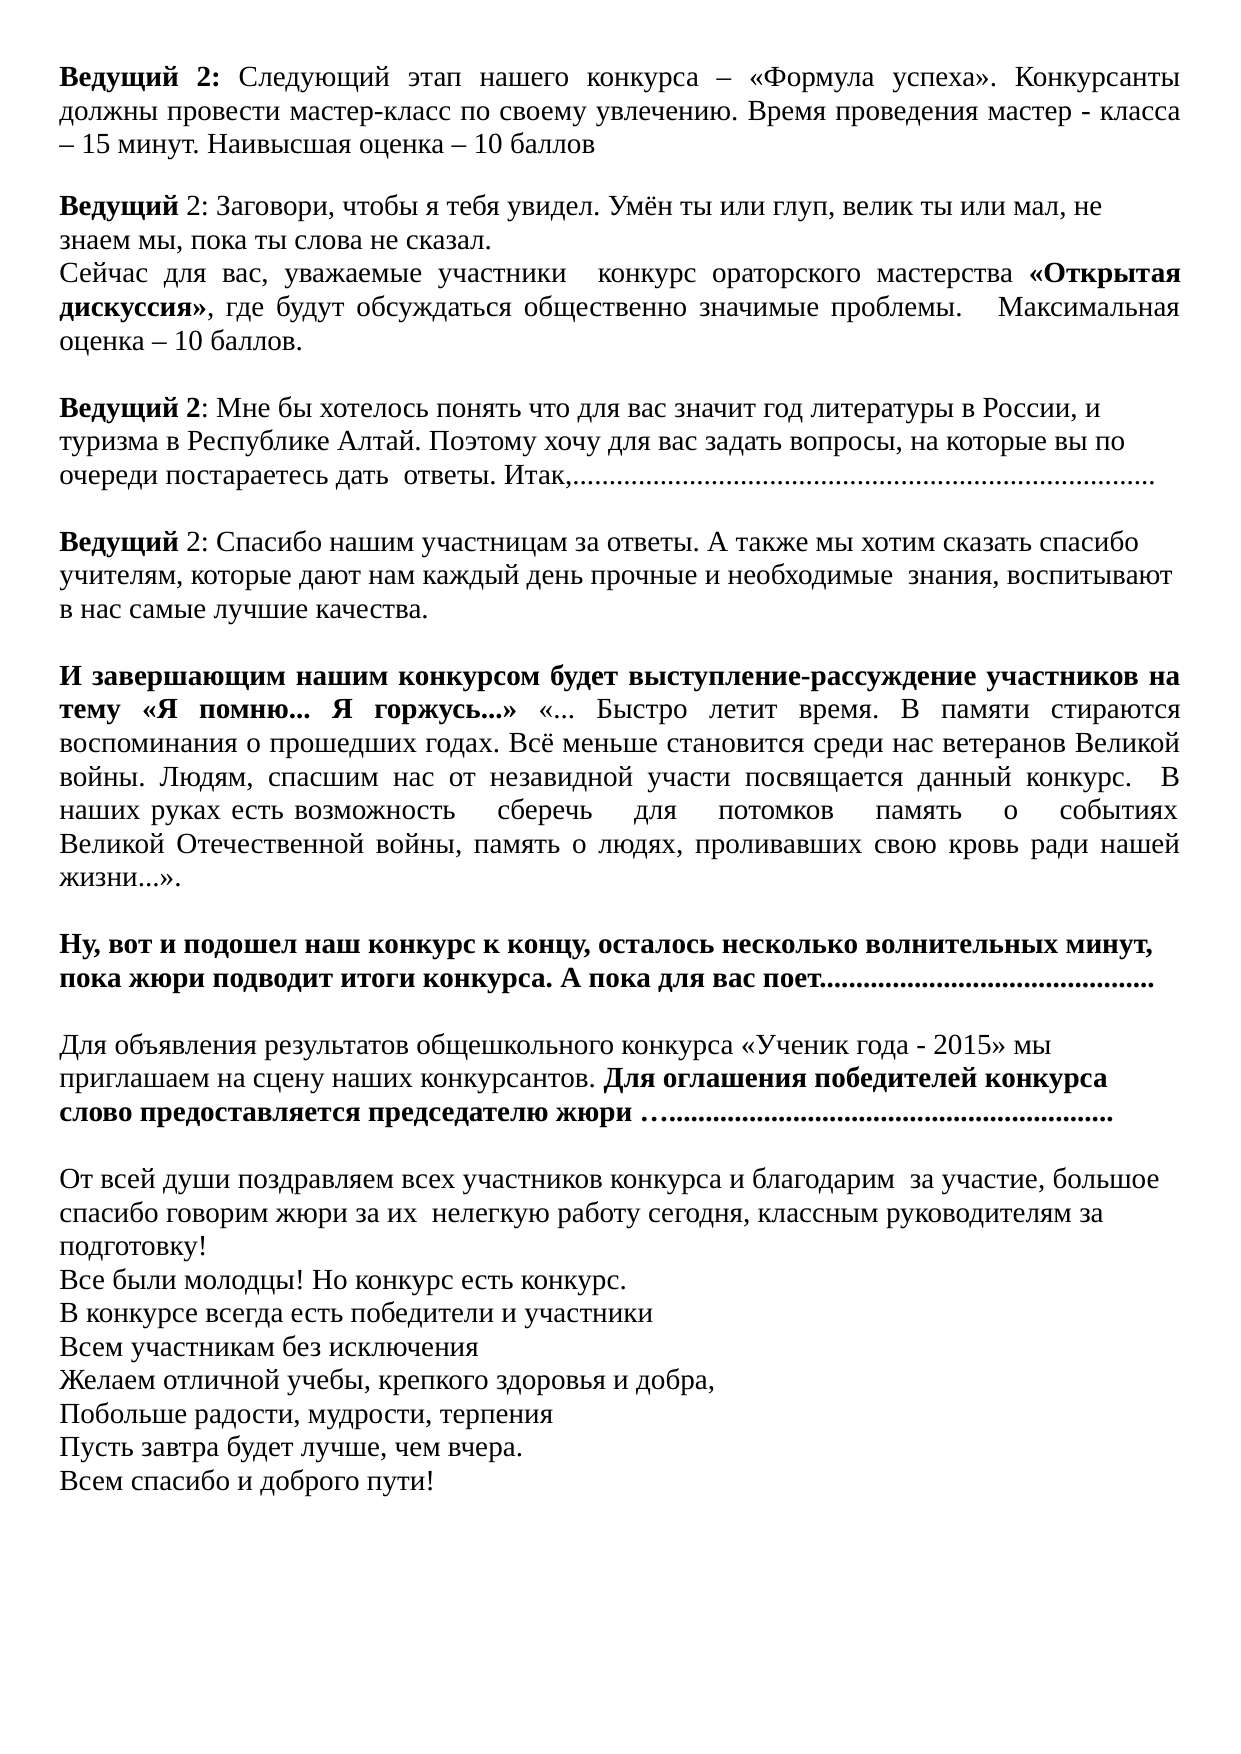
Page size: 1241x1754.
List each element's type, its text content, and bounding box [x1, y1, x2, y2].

text Побольше радости, мудрости, терпения [59, 1396, 1181, 1429]
text От всей души поздравляем всех участников конкурса и благодарим за участие, большое спасибо говорим жюри за их нелегкую работу сегодня, классным руководителям за подготовку! [59, 1161, 1181, 1262]
text Для объявления результатов общешкольного конкурса «Ученик года - 2015» мы приглашаем на сцену наших конкурсантов. Для оглашения победителей конкурса слово предоставляется председателю жюри …............................................................. [59, 1027, 1181, 1128]
text Ведущий 2: Мне бы хотелось понять что для вас значит год литературы в России, и туризма в Республике Алтай. Поэтому хочу для вас задать вопросы, на которые вы по очереди постараетесь дать ответы. Итак,................................................................................ [59, 390, 1181, 490]
text Ну, вот и подошел наш конкурс к концу, осталось несколько волнительных минут, пока жюри подводит итоги конкурса. А пока для вас поет.............................................. [59, 926, 1181, 993]
text Ведущий 2: Спасибо нашим участницам за ответы. А также мы хотим сказать спасибо учителям, которые дают нам каждый день прочные и необходимые знания, воспитывают в нас самые лучшие качества. [59, 524, 1181, 624]
text Все были молодцы! Но конкурс есть конкурс. [59, 1262, 1181, 1295]
text В конкурсе всегда есть победители и участники [59, 1295, 1181, 1329]
text Всем спасибо и доброго пути! [59, 1463, 1181, 1497]
text Пусть завтра будет лучше, чем вчера. [59, 1429, 1181, 1463]
text Ведущий 2: Заговори, чтобы я тебя увидел. Умён ты или глуп, велик ты или мал, не знаем мы, пока ты слова не сказал. [59, 188, 1181, 256]
text Сейчас для вас, уважаемые участники конкурс ораторского мастерства «Открытая дискуссия», где будут обсуждаться общественно значимые проблемы. Максимальная оценка – 10 баллов. [59, 256, 1181, 356]
text Ведущий 2: Следующий этап нашего конкурса – «Формула успеха». Конкурсанты должны провести мастер-класс по своему увлечению. Время проведения мастер - класса – 15 минут. Наивысшая оценка – 10 баллов [59, 59, 1181, 160]
text И завершающим нашим конкурсом будет выступление-рассуждение участников на тему «Я помню... Я горжусь...» «... Быстро летит время. В памяти стираются воспоминания о прошедших годах. Всё меньше становится среди нас ветеранов Великой войны. Людям, спасшим нас от незавидной участи посвящается данный конкурс. В наших руках есть возможность сберечь для потомков память о событиях Великой Отечественной войны, память о людях, проливавших свою кровь ради нашей жизни...». [59, 658, 1181, 893]
text Желаем отличной учебы, крепкого здоровья и добра, [59, 1362, 1181, 1396]
text Всем участникам без исключения [59, 1329, 1181, 1362]
